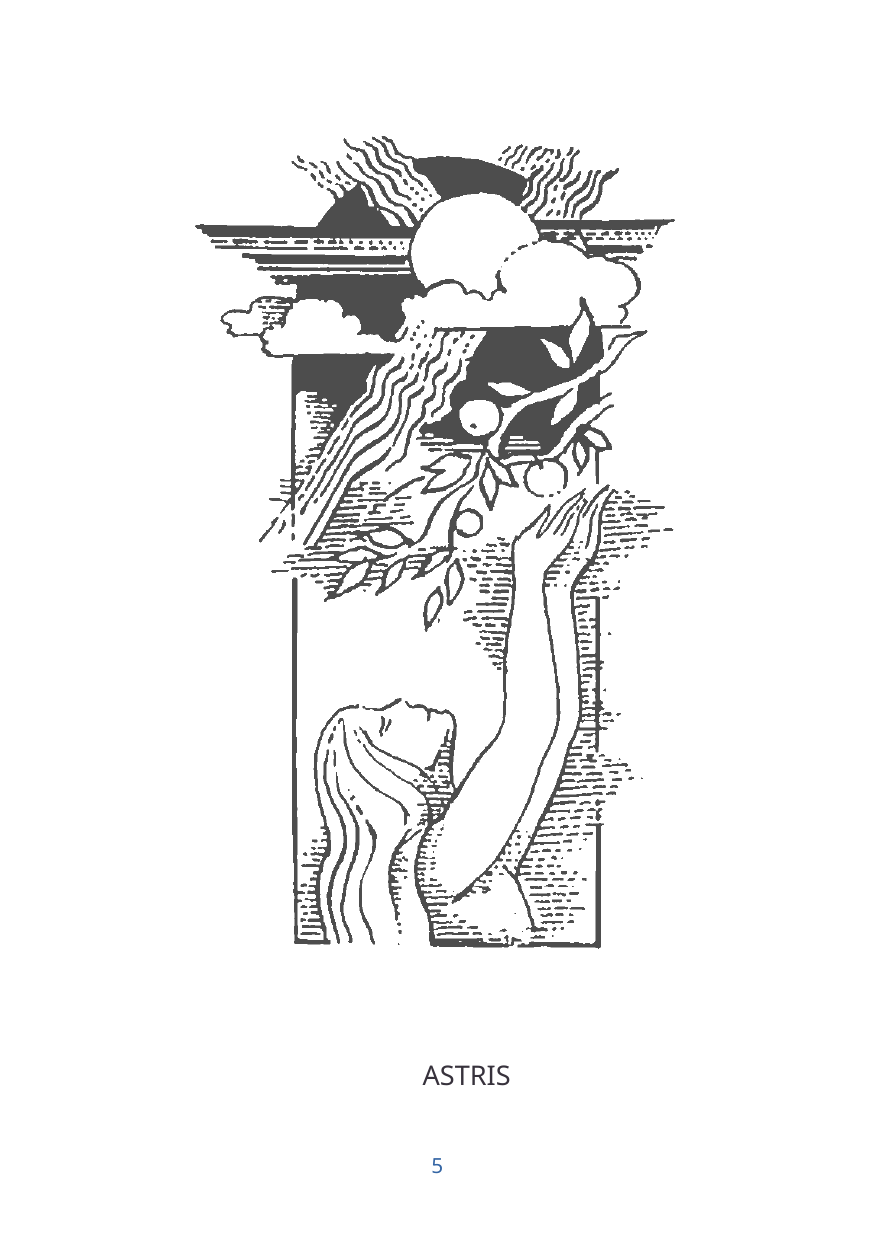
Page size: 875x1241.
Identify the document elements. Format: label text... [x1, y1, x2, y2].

picture [194, 127, 680, 954]
text ASTRIS [59, 1056, 815, 1093]
